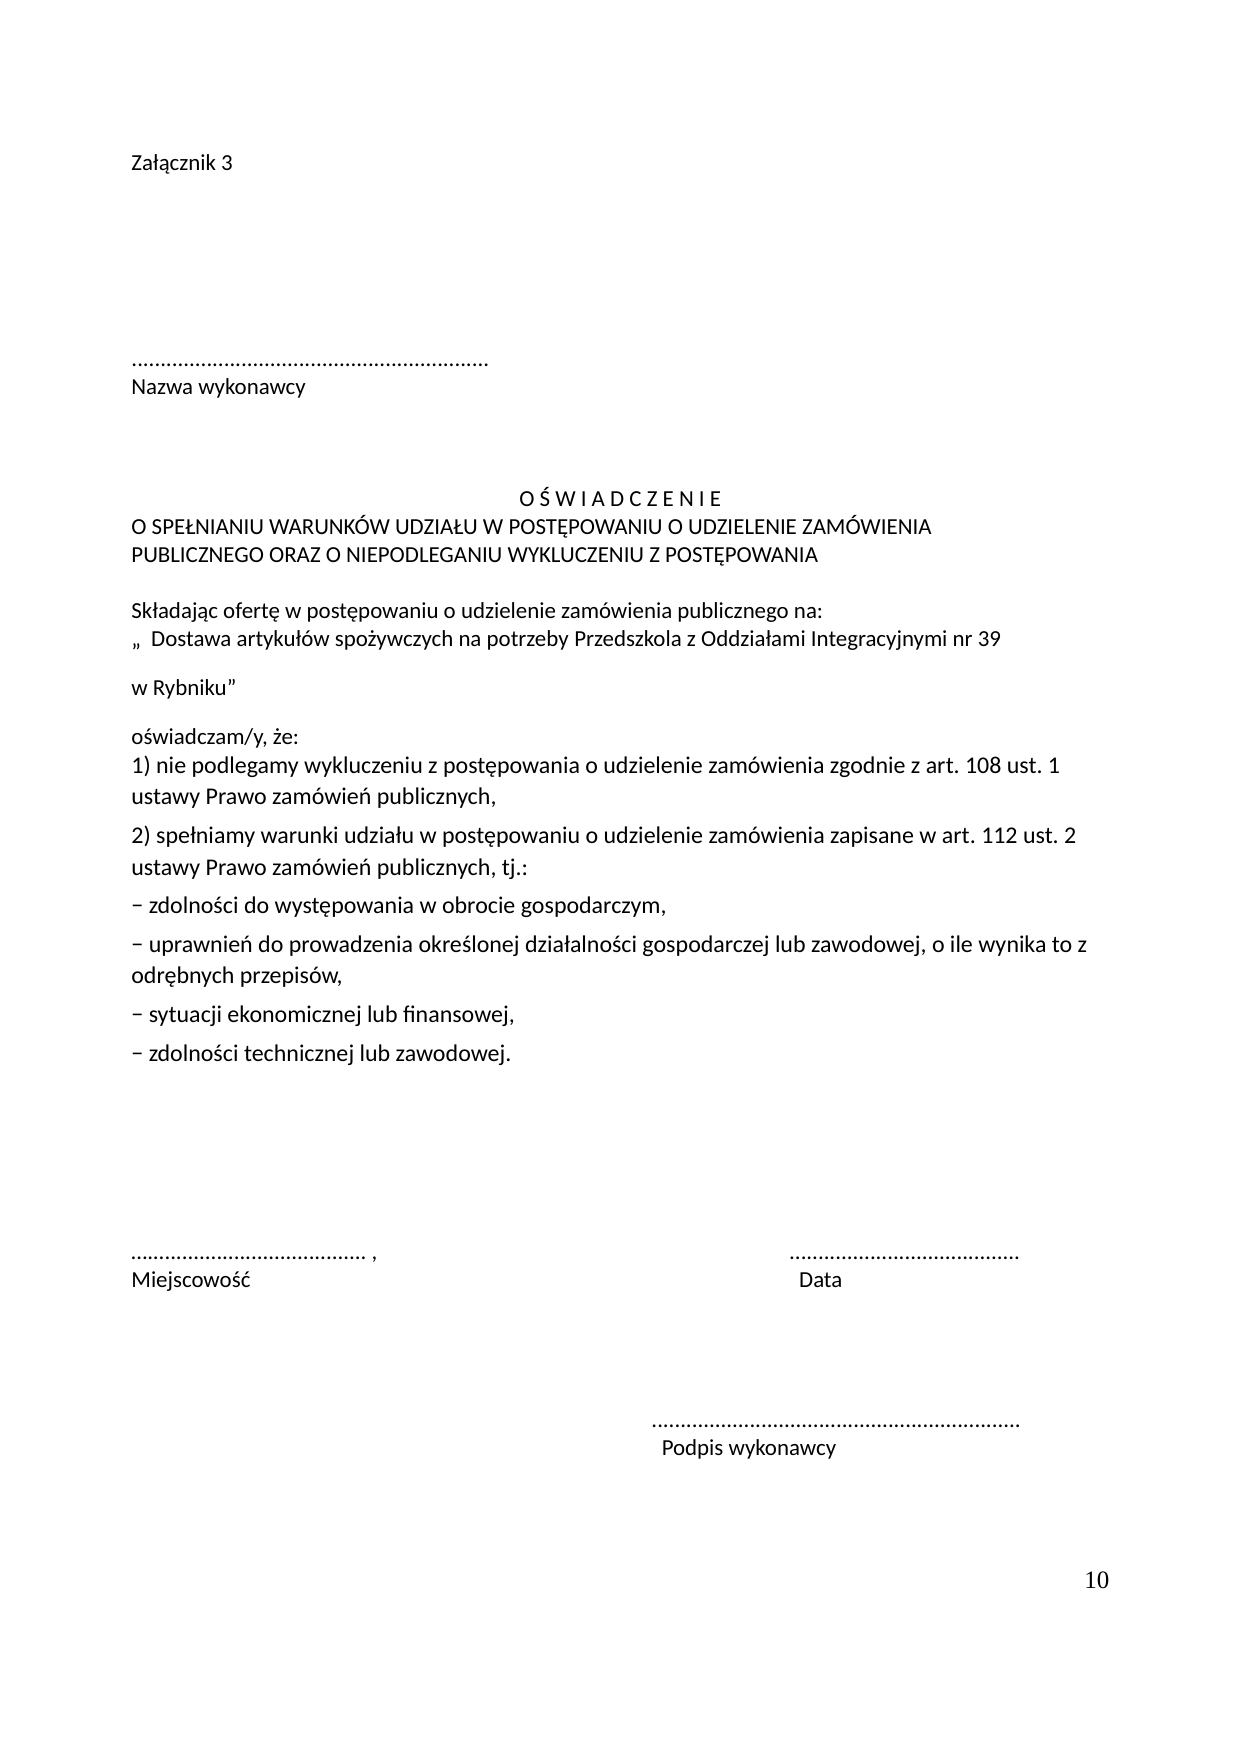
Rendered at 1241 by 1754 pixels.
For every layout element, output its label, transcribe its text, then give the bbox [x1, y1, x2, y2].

text − sytuacji ekonomicznej lub finansowej, [131, 999, 1109, 1028]
text PUBLICZNEGO ORAZ O NIEPODLEGANIU WYKLUCZENIU Z POSTĘPOWANIA [131, 540, 1109, 568]
text Podpis wykonawcy [131, 1433, 1109, 1462]
text w Rybniku” [131, 673, 1109, 701]
text …...................................... , ........................................ [131, 1237, 1109, 1265]
text oświadczam/y, że: [131, 722, 1109, 750]
text − zdolności technicznej lub zawodowej. [131, 1038, 1109, 1067]
text − uprawnień do prowadzenia określonej działalności gospodarczej lub zawodowej, o ile wynika to z odrębnych przepisów, [131, 929, 1109, 990]
text 1) nie podlegamy wykluczeniu z postępowania o udzielenie zamówienia zgodnie z art. 108 ust. 1 ustawy Prawo zamówień publicznych, [131, 750, 1109, 811]
text ................................................................ [131, 1406, 1109, 1433]
text Nazwa wykonawcy [131, 372, 1109, 400]
text O Ś W I A D C Z E N I E [131, 484, 1109, 512]
text .............................................................. [131, 344, 1109, 372]
text „ Dostawa artykułów spożywczych na potrzeby Przedszkola z Oddziałami Integracyjnymi nr 39 [131, 624, 1109, 652]
text Załącznik 3 [131, 148, 1109, 176]
text − zdolności do występowania w obrocie gospodarczym, [131, 890, 1109, 919]
text Miejscowość Data [131, 1265, 1109, 1293]
text 2) spełniamy warunki udziału w postępowaniu o udzielenie zamówienia zapisane w art. 112 ust. 2 ustawy Prawo zamówień publicznych, tj.: [131, 820, 1109, 881]
text Składając ofertę w postępowaniu o udzielenie zamówienia publicznego na: [131, 596, 1109, 624]
text O SPEŁNIANIU WARUNKÓW UDZIAŁU W POSTĘPOWANIU O UDZIELENIE ZAMÓWIENIA [131, 512, 1109, 540]
